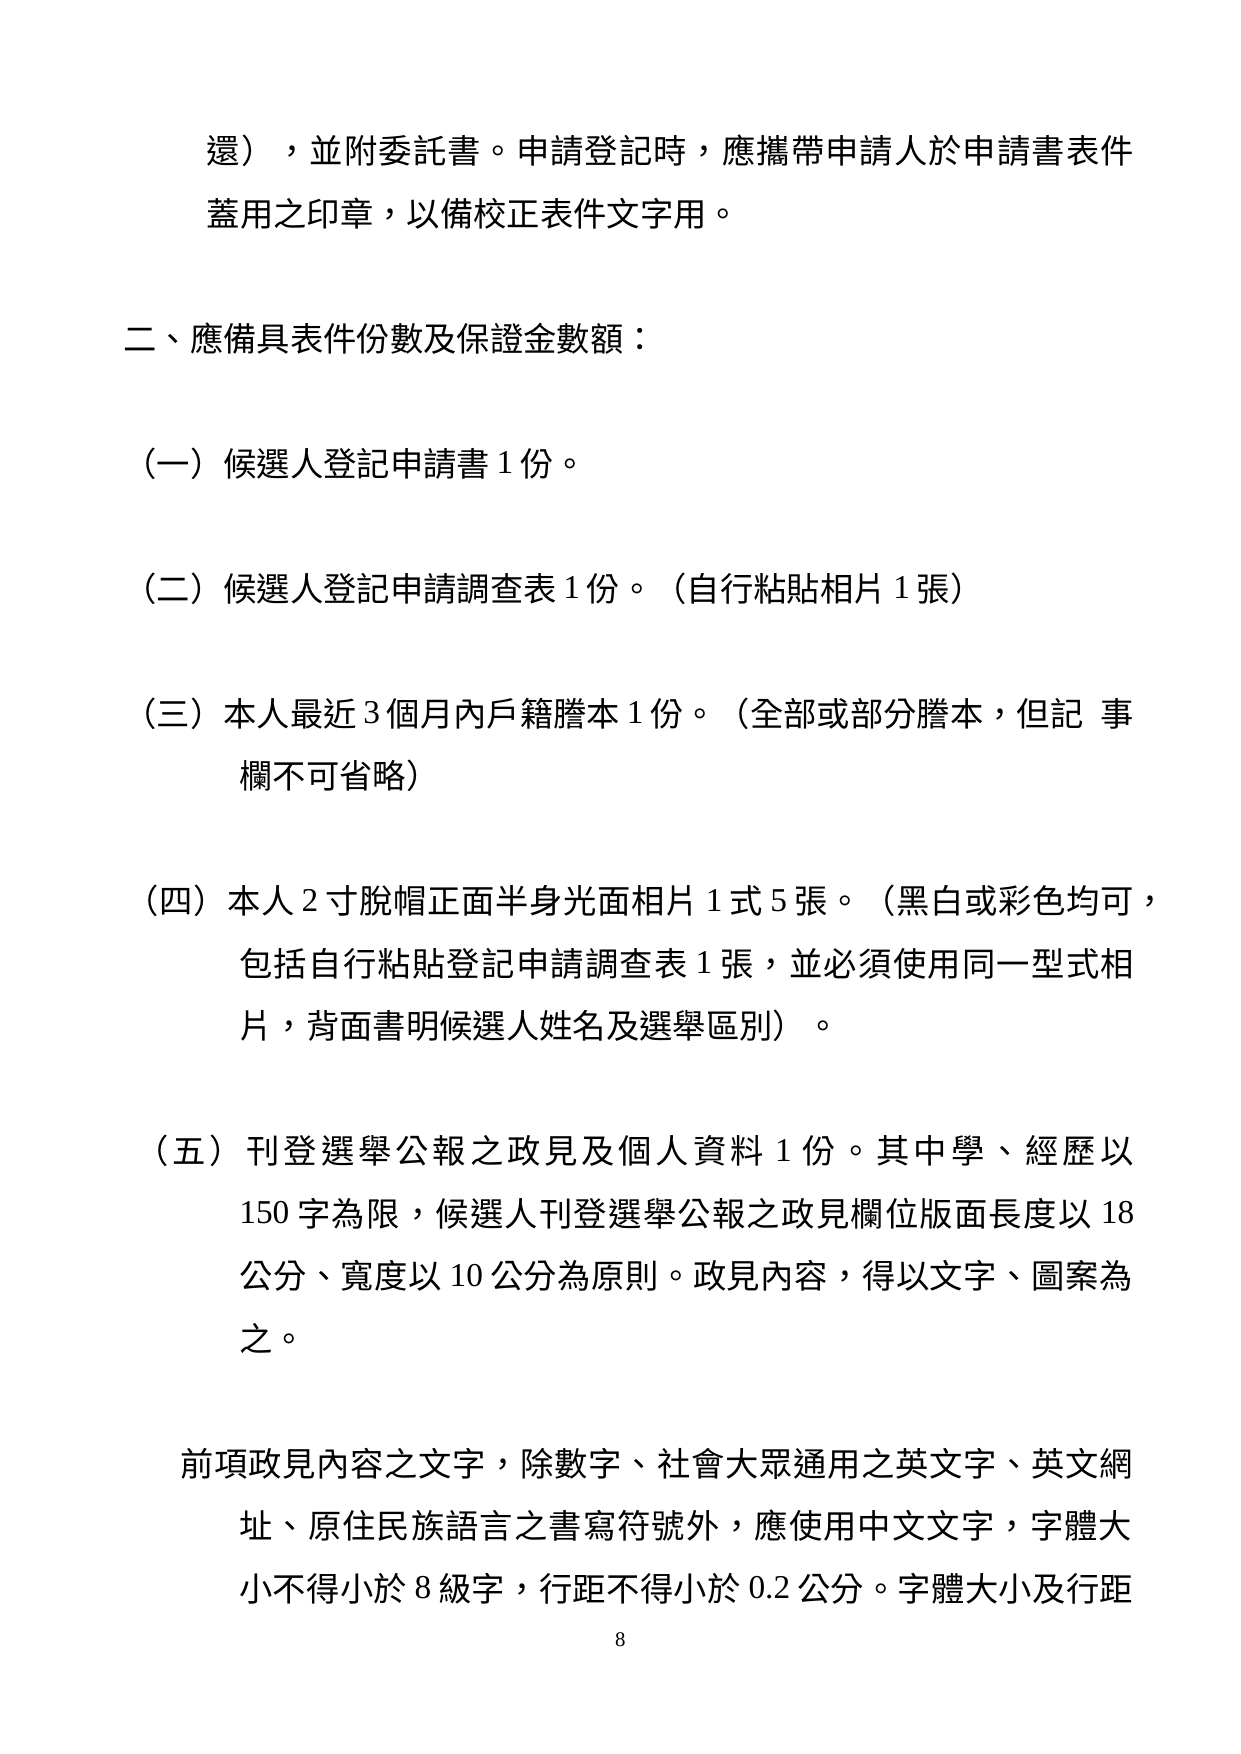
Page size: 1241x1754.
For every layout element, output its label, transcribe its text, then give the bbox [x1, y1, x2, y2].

text 二、應備具表件份數及保證金數額： [106, 295, 1134, 358]
text （二）候選人登記申請調查表1份。（自行粘貼相片1張） [106, 545, 1134, 608]
text （四）本人2寸脫帽正面半身光面相片1式5張。（黑白或彩色均可，包括自行粘貼登記申請調查表1張，並必須使用同一型式相片，背面書明候選人姓名及選舉區別）。 [106, 858, 1134, 1045]
text 前項政見內容之文字，除數字、社會大眾通用之英文字、英文網址、原住民族語言之書寫符號外，應使用中文文字，字體大小不得小於8級字，行距不得小於0.2公分。字體大小及行距 [106, 1420, 1134, 1608]
text （三）本人最近3個月內戶籍謄本1份。（全部或部分謄本，但記 事欄不可省略） [106, 670, 1134, 795]
text 還），並附委託書。申請登記時，應攜帶申請人於申請書表件蓋用之印章，以備校正表件文字用。 [140, 108, 1134, 233]
text （五）刊登選舉公報之政見及個人資料1份。其中學、經歷以 150字為限，候選人刊登選舉公報之政見欄位版面長度以18公分、寬度以10公分為原則。政見內容，得以文字、圖案為之。 [106, 1108, 1134, 1358]
text （一）候選人登記申請書1份。 [106, 420, 1134, 483]
